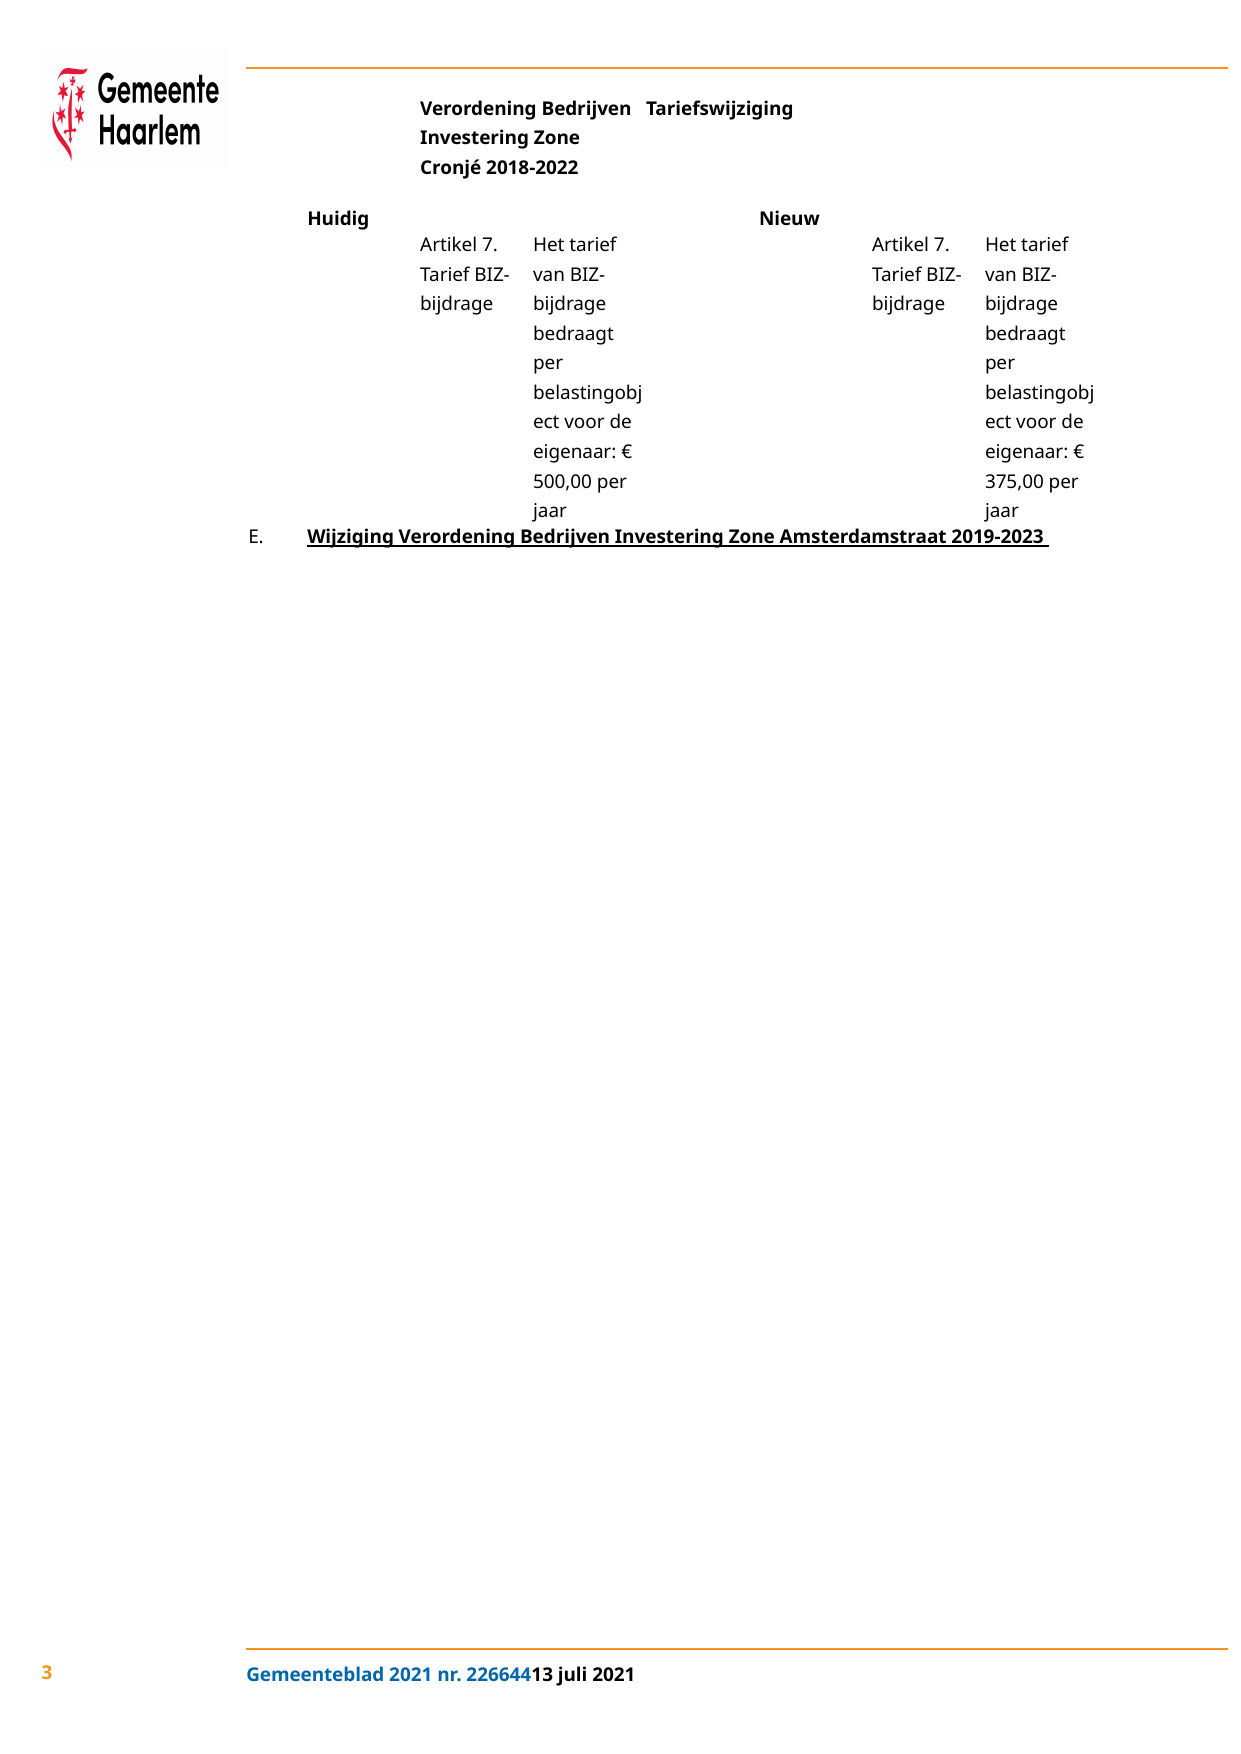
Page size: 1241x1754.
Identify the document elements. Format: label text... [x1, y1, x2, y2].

table_cell Nieuw [759, 206, 1098, 231]
table_cell [1098, 231, 1211, 523]
table_cell Het tarief van BIZ-bijdrage bedraagt per belastingobject voor de eigenaar: € 500,00 per jaar [533, 231, 646, 523]
table_header Tariefswijziging [646, 95, 1211, 180]
table_cell Huidig [307, 206, 646, 231]
table_header [307, 95, 420, 180]
table_cell [1098, 206, 1211, 231]
table_cell [307, 231, 420, 523]
table_cell [646, 231, 759, 523]
list Wijziging Verordening Bedrijven Investering Zone Amsterdamstraat 2019-2023 [248, 523, 1152, 549]
table_header Verordening Bedrijven Investering Zone Cronjé 2018-2022 [420, 95, 646, 180]
table_cell Artikel 7. Tarief BIZ-bijdrage [872, 231, 985, 523]
table_cell [307, 180, 1211, 206]
table_cell [759, 231, 872, 523]
table_cell Het tarief van BIZ-bijdrage bedraagt per belastingobject voor de eigenaar: € 375,00 per jaar [985, 231, 1098, 523]
picture [41, 47, 231, 172]
table_cell Artikel 7. Tarief BIZ-bijdrage [420, 231, 533, 523]
table_cell [646, 206, 759, 231]
